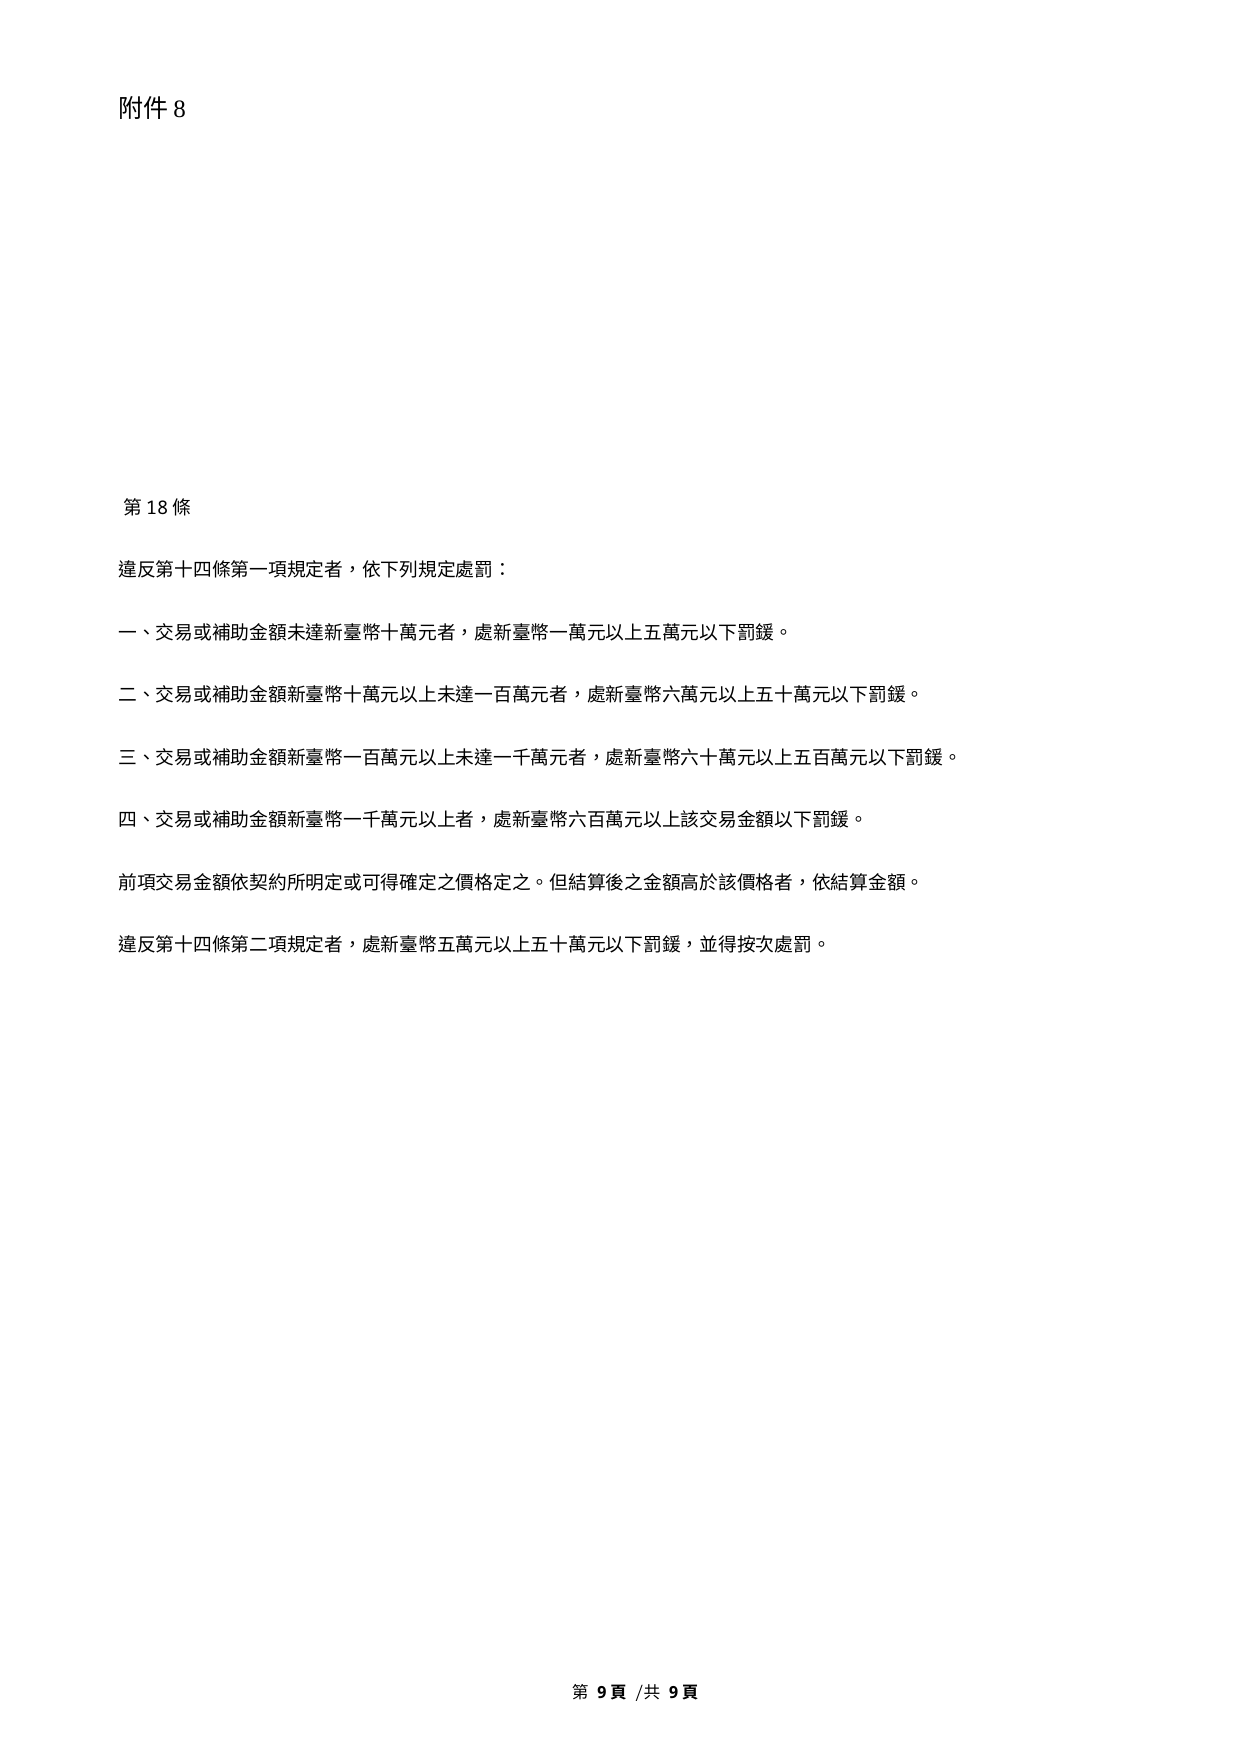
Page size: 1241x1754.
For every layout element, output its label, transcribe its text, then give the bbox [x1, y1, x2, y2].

text 一、交易或補助金額未達新臺幣十萬元者，處新臺幣一萬元以上五萬元以下罰鍰。 [118, 589, 1152, 652]
text 違反第十四條第二項規定者，處新臺幣五萬元以上五十萬元以下罰鍰，並得按次處罰。 [118, 902, 1152, 964]
text 二、交易或補助金額新臺幣十萬元以上未達一百萬元者，處新臺幣六萬元以上五十萬元以下罰鍰。 [118, 652, 1152, 714]
text 第18條 [44, 464, 1240, 527]
text 違反第十四條第一項規定者，依下列規定處罰： [118, 527, 1152, 589]
text 四、交易或補助金額新臺幣一千萬元以上者，處新臺幣六百萬元以上該交易金額以下罰鍰。 [118, 777, 1152, 839]
text 前項交易金額依契約所明定或可得確定之價格定之。但結算後之金額高於該價格者，依結算金額。 [118, 839, 1152, 902]
text 三、交易或補助金額新臺幣一百萬元以上未達一千萬元者，處新臺幣六十萬元以上五百萬元以下罰鍰。 [118, 714, 1152, 777]
